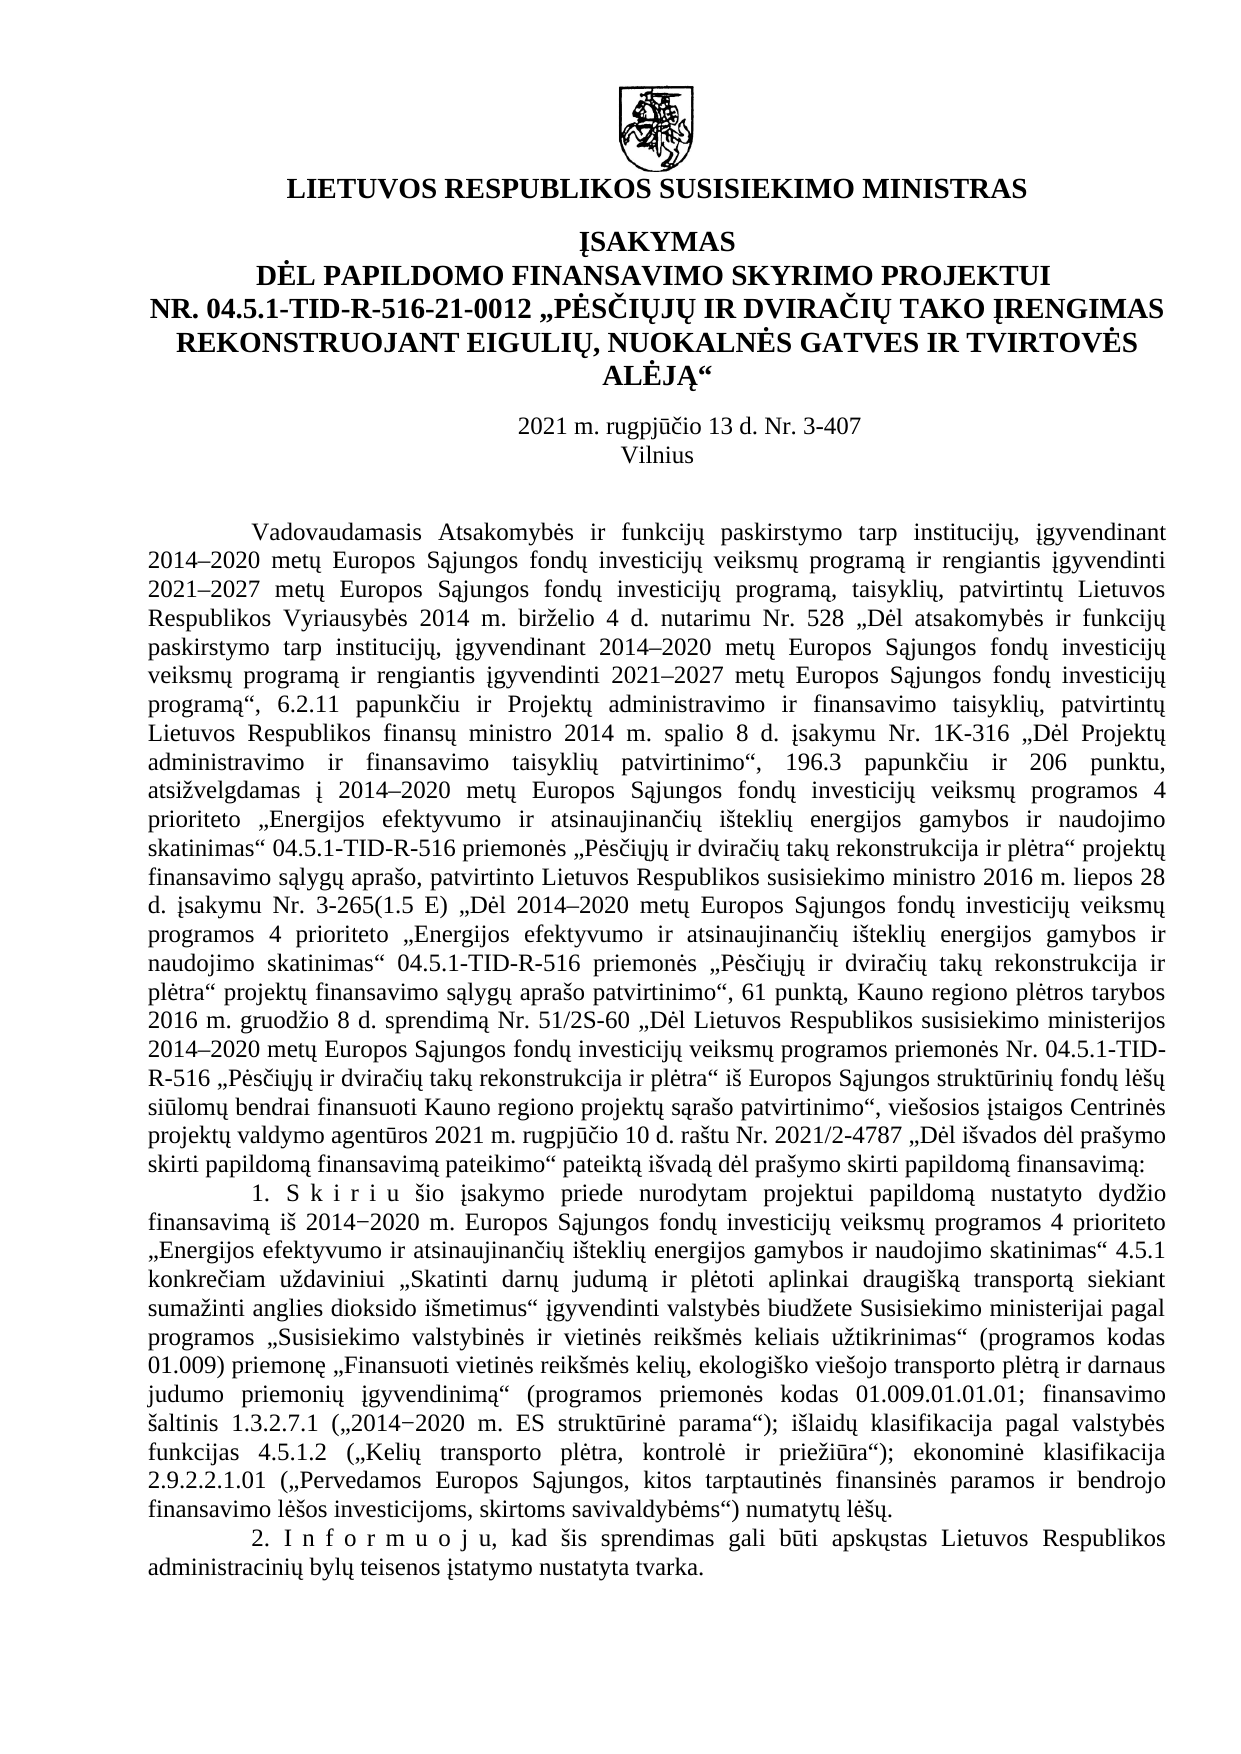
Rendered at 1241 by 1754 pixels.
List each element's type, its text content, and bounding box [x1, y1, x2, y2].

text LIETUVOS RESPUBLIKOS SUSISIEKIMO MINISTRAS [148, 171, 1167, 205]
text 1. Skiriu šio įsakymo priede nurodytam projektui papildomą nustatyto dydžio finansavimą iš 2014−2020 m. Europos Sąjungos fondų investicijų veiksmų programos 4 prioriteto „Energijos efektyvumo ir atsinaujinančių išteklių energijos gamybos ir naudojimo skatinimas“ 4.5.1 konkrečiam uždaviniui „Skatinti darnų judumą ir plėtoti aplinkai draugišką transportą siekiant sumažinti anglies dioksido išmetimus“ įgyvendinti valstybės biudžete Susisiekimo ministerijai pagal programos „Susisiekimo valstybinės ir vietinės reikšmės keliais užtikrinimas“ (programos kodas 01.009) priemonę „Finansuoti vietinės reikšmės kelių, ekologiško viešojo transporto plėtrą ir darnaus judumo priemonių įgyvendinimą“ (programos priemonės kodas 01.009.01.01.01; finansavimo šaltinis 1.3.2.7.1 („2014−2020 m. ES struktūrinė parama“); išlaidų klasifikacija pagal valstybės funkcijas 4.5.1.2 („Kelių transporto plėtra, kontrolė ir priežiūra“); ekonominė klasifikacija 2.9.2.2.1.01 („Pervedamos Europos Sąjungos, kitos tarptautinės finansinės paramos ir bendrojo finansavimo lėšos investicijoms, skirtoms savivaldybėms“) numatytų lėšų. [148, 1178, 1167, 1523]
text NR. 04.5.1-TID-R-516-21-0012 „PĖSČIŲJŲ IR DVIRAČIŲ TAKO ĮRENGIMAS REKONSTRUOJANT EIGULIŲ, NUOKALNĖS GATVES IR TVIRTOVĖS ALĖJĄ“ [148, 291, 1167, 392]
text 2. Informuoju, kad šis sprendimas gali būti apskųstas Lietuvos Respublikos administracinių bylų teisenos įstatymo nustatyta tvarka. [148, 1523, 1167, 1580]
text Vilnius [148, 440, 1167, 468]
text ĮSAKYMAS [148, 224, 1167, 258]
text 2021 m. rugpjūčio 13 d. Nr. 3-407 [148, 411, 1167, 440]
text Vadovaudamasis Atsakomybės ir funkcijų paskirstymo tarp institucijų, įgyvendinant 2014–2020 metų Europos Sąjungos fondų investicijų veiksmų programą ir rengiantis įgyvendinti 2021–2027 metų Europos Sąjungos fondų investicijų programą, taisyklių, patvirtintų Lietuvos Respublikos Vyriausybės 2014 m. birželio 4 d. nutarimu Nr. 528 „Dėl atsakomybės ir funkcijų paskirstymo tarp institucijų, įgyvendinant 2014–2020 metų Europos Sąjungos fondų investicijų veiksmų programą ir rengiantis įgyvendinti 2021–2027 metų Europos Sąjungos fondų investicijų programą“, 6.2.11 papunkčiu ir Projektų administravimo ir finansavimo taisyklių, patvirtintų Lietuvos Respublikos finansų ministro 2014 m. spalio 8 d. įsakymu Nr. 1K-316 „Dėl Projektų administravimo ir finansavimo taisyklių patvirtinimo“, 196.3 papunkčiu ir 206 punktu, atsižvelgdamas į 2014–2020 metų Europos Sąjungos fondų investicijų veiksmų programos 4 prioriteto „Energijos efektyvumo ir atsinaujinančių išteklių energijos gamybos ir naudojimo skatinimas“ 04.5.1-TID-R-516 priemonės „Pėsčiųjų ir dviračių takų rekonstrukcija ir plėtra“ projektų finansavimo sąlygų aprašo, patvirtinto Lietuvos Respublikos susisiekimo ministro 2016 m. liepos 28 d. įsakymu Nr. 3-265(1.5 E) „Dėl 2014–2020 metų Europos Sąjungos fondų investicijų veiksmų programos 4 prioriteto „Energijos efektyvumo ir atsinaujinančių išteklių energijos gamybos ir naudojimo skatinimas“ 04.5.1-TID-R-516 priemonės „Pėsčiųjų ir dviračių takų rekonstrukcija ir plėtra“ projektų finansavimo sąlygų aprašo patvirtinimo“, 61 punktą, Kauno regiono plėtros tarybos 2016 m. gruodžio 8 d. sprendimą Nr. 51/2S-60 „Dėl Lietuvos Respublikos susisiekimo ministerijos 2014–2020 metų Europos Sąjungos fondų investicijų veiksmų programos priemonės Nr. 04.5.1-TID-R-516 „Pėsčiųjų ir dviračių takų rekonstrukcija ir plėtra“ iš Europos Sąjungos struktūrinių fondų lėšų siūlomų bendrai finansuoti Kauno regiono projektų sąrašo patvirtinimo“, viešosios įstaigos Centrinės projektų valdymo agentūros 2021 m. rugpjūčio 10 d. raštu Nr. 2021/2-4787 „Dėl išvados dėl prašymo skirti papildomą finansavimą pateikimo“ pateiktą išvadą dėl prašymo skirti papildomą finansavimą: [148, 517, 1167, 1178]
text DĖL PAPILDOMO FINANSAVIMO SKYRIMO PROJEKTUI [148, 258, 1167, 291]
